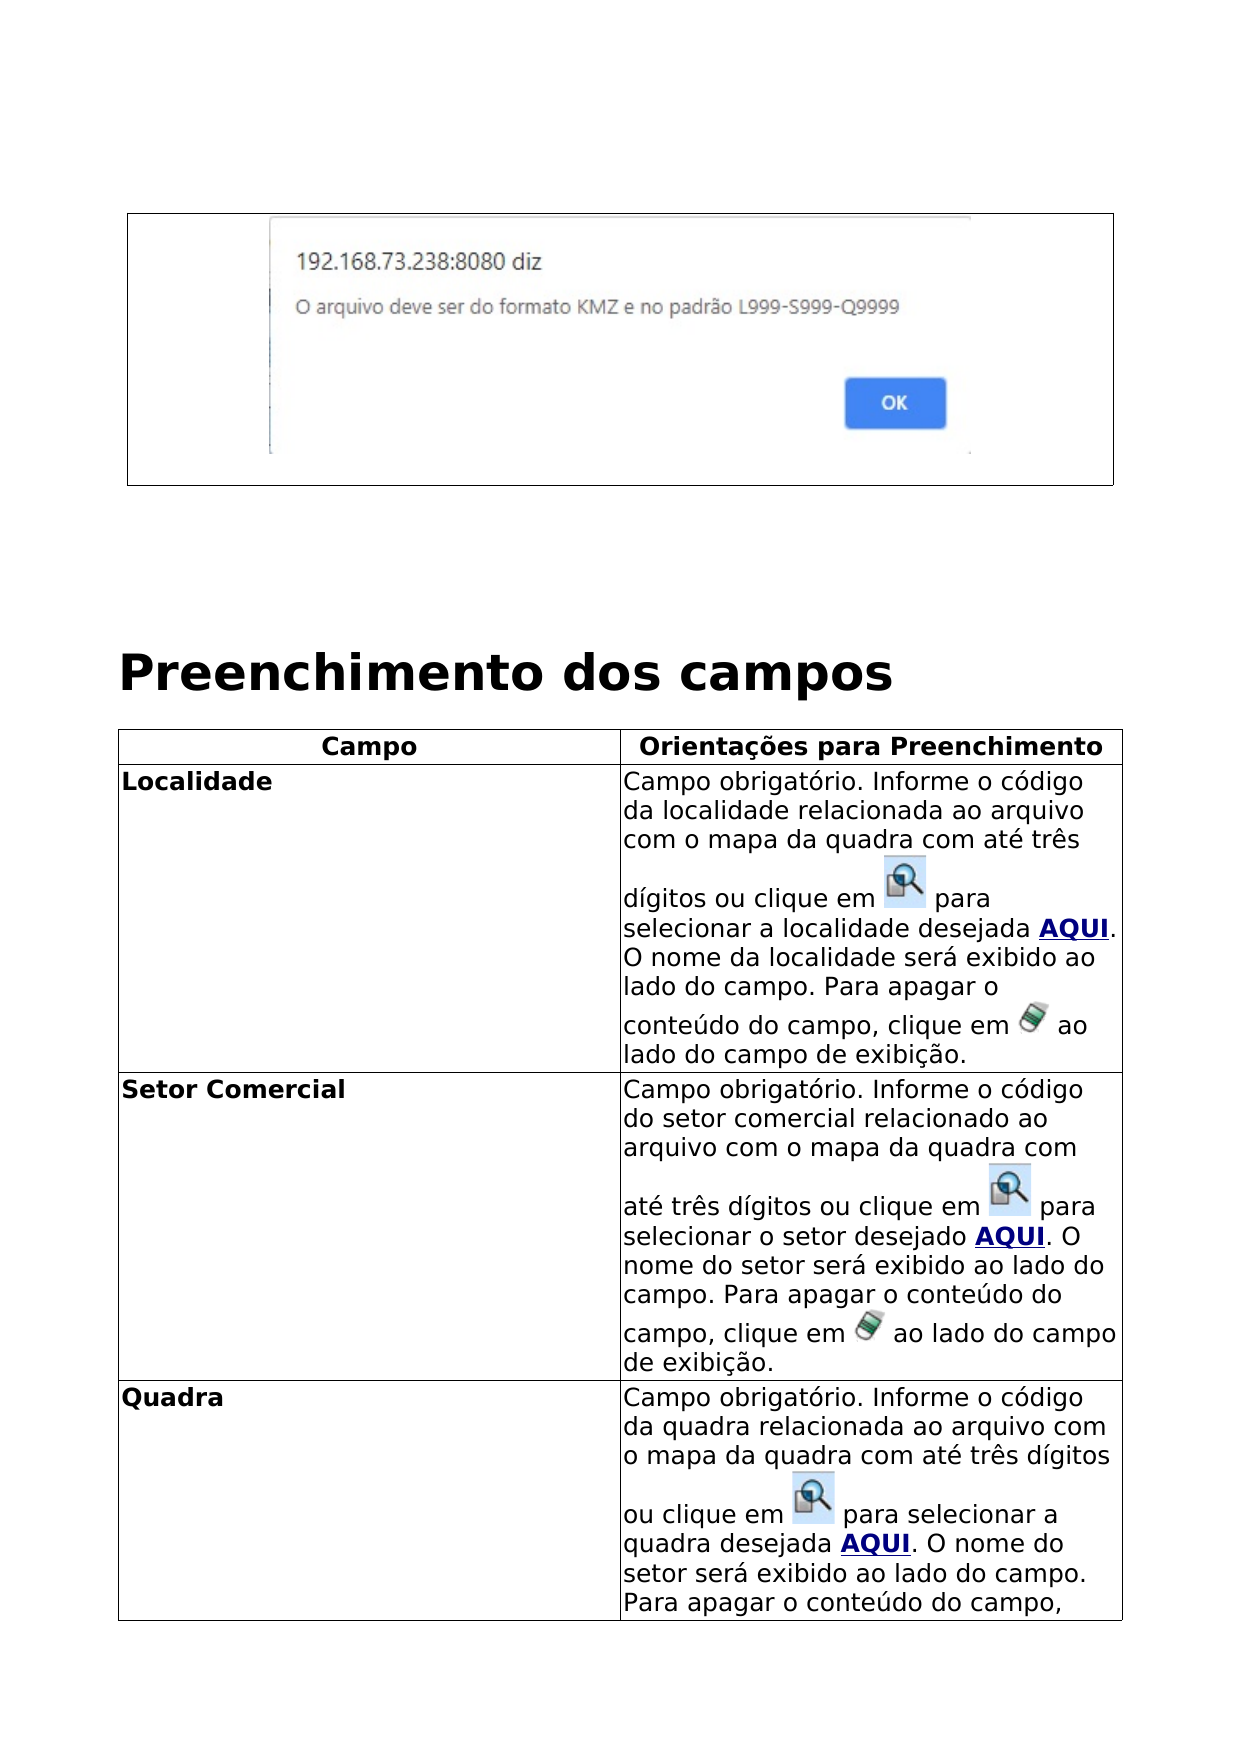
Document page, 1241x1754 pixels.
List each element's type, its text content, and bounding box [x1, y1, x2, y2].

table_cell Quadra [119, 1381, 620, 1620]
table_cell Campo obrigatório. Informe o código da quadra relacionada ao arquivo com o mapa da quadra com até três dígitos ou clique em para selecionar a quadra desejada AQUI. O nome do setor será exibido ao lado do campo. Para apagar o conteúdo do campo, [621, 1381, 1122, 1620]
table_cell Campo obrigatório. Informe o código do setor comercial relacionado ao arquivo com o mapa da quadra com até três dígitos ou clique em para selecionar o setor desejado AQUI. O nome do setor será exibido ao lado do campo. Para apagar o conteúdo do campo, clique em ao lado do campo de exibição. [621, 1073, 1122, 1380]
picture [792, 1470, 835, 1524]
table_cell Localidade [119, 765, 620, 1072]
picture [269, 215, 971, 454]
picture [1017, 1001, 1050, 1034]
table_header Orientações para Preenchimento [621, 730, 1122, 764]
table_cell Campo obrigatório. Informe o código da localidade relacionada ao arquivo com o mapa da quadra com até três dígitos ou clique em para selecionar a localidade desejada AQUI. O nome da localidade será exibido ao lado do campo. Para apagar o conteúdo do campo, clique em ao lado do campo de exibição. [621, 765, 1122, 1072]
subtitle Preenchimento dos campos [118, 643, 1122, 702]
table_header [128, 214, 1113, 485]
table_cell Setor Comercial [119, 1073, 620, 1380]
table_header Campo [119, 730, 620, 764]
picture [988, 1162, 1032, 1216]
picture [853, 1309, 886, 1342]
picture [884, 854, 927, 908]
